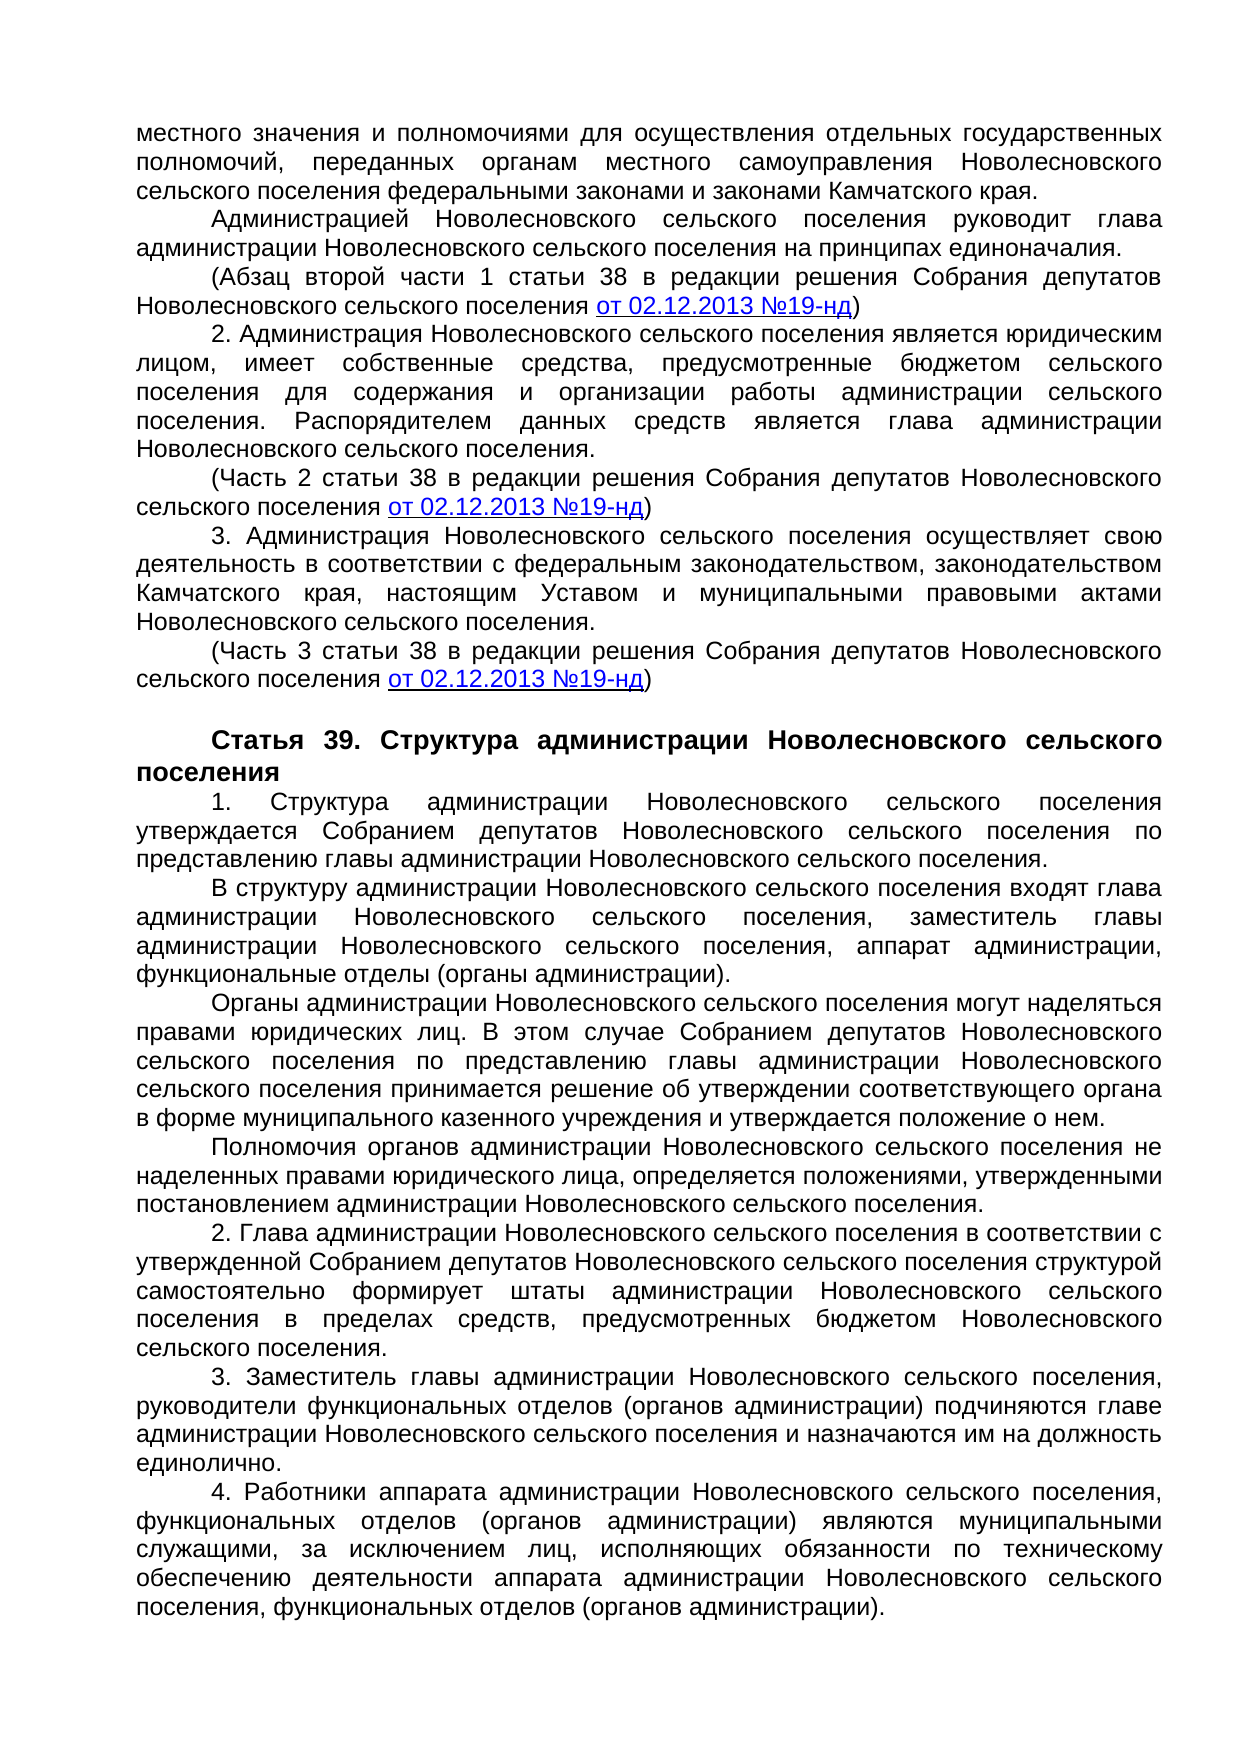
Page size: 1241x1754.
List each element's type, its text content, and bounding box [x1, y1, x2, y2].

text 2. Администрация Новолесновского сельского поселения является юридическим лицом, имеет собственные средства, предусмотренные бюджетом сельского поселения для содержания и организации работы администрации сельского поселения. Распорядителем данных средств является глава администрации Новолесновского сельского поселения. [136, 319, 1163, 463]
text Полномочия органов администрации Новолесновского сельского поселения не наделенных правами юридического лица, определяется положениями, утвержденными постановлением администрации Новолесновского сельского поселения. [136, 1132, 1163, 1218]
text Администрацией Новолесновского сельского поселения руководит глава администрации Новолесновского сельского поселения на принципах единоначалия. [136, 204, 1163, 262]
text (Часть 2 статьи 38 в редакции решения Собрания депутатов Новолесновского сельского поселения от 02.12.2013 №19-нд) [136, 463, 1163, 521]
text 3. Заместитель главы администрации Новолесновского сельского поселения, руководители функциональных отделов (органов администрации) подчиняются главе администрации Новолесновского сельского поселения и назначаются им на должность единолично. [136, 1362, 1163, 1477]
text (Абзац второй части 1 статьи 38 в редакции решения Собрания депутатов Новолесновского сельского поселения от 02.12.2013 №19-нд) [136, 262, 1163, 319]
text 4. Работники аппарата администрации Новолесновского сельского поселения, функциональных отделов (органов администрации) являются муниципальными служащими, за исключением лиц, исполняющих обязанности по техническому обеспечению деятельности аппарата администрации Новолесновского сельского поселения, функциональных отделов (органов администрации). [136, 1477, 1163, 1621]
text местного значения и полномочиями для осуществления отдельных государственных полномочий, переданных органам местного самоуправления Новолесновского сельского поселения федеральными законами и законами Камчатского края. [136, 118, 1163, 204]
text (Часть 3 статьи 38 в редакции решения Собрания депутатов Новолесновского сельского поселения от 02.12.2013 №19-нд) [136, 636, 1163, 693]
text Органы администрации Новолесновского сельского поселения могут наделяться правами юридических лиц. В этом случае Собранием депутатов Новолесновского сельского поселения по представлению главы администрации Новолесновского сельского поселения принимается решение об утверждении соответствующего органа в форме муниципального казенного учреждения и утверждается положение о нем. [136, 988, 1163, 1132]
text 3. Администрация Новолесновского сельского поселения осуществляет свою деятельность в соответствии с федеральным законодательством, законодательством Камчатского края, настоящим Уставом и муниципальными правовыми актами Новолесновского сельского поселения. [136, 521, 1163, 636]
text Статья 39. Структура администрации Новолесновского сельского поселения [136, 724, 1163, 787]
text В структуру администрации Новолесновского сельского поселения входят глава администрации Новолесновского сельского поселения, заместитель главы администрации Новолесновского сельского поселения, аппарат администрации, функциональные отделы (органы администрации). [136, 873, 1163, 988]
text 2. Глава администрации Новолесновского сельского поселения в соответствии с утвержденной Собранием депутатов Новолесновского сельского поселения структурой самостоятельно формирует штаты администрации Новолесновского сельского поселения в пределах средств, предусмотренных бюджетом Новолесновского сельского поселения. [136, 1218, 1163, 1362]
text 1. Структура администрации Новолесновского сельского поселения утверждается Собранием депутатов Новолесновского сельского поселения по представлению главы администрации Новолесновского сельского поселения. [136, 787, 1163, 873]
